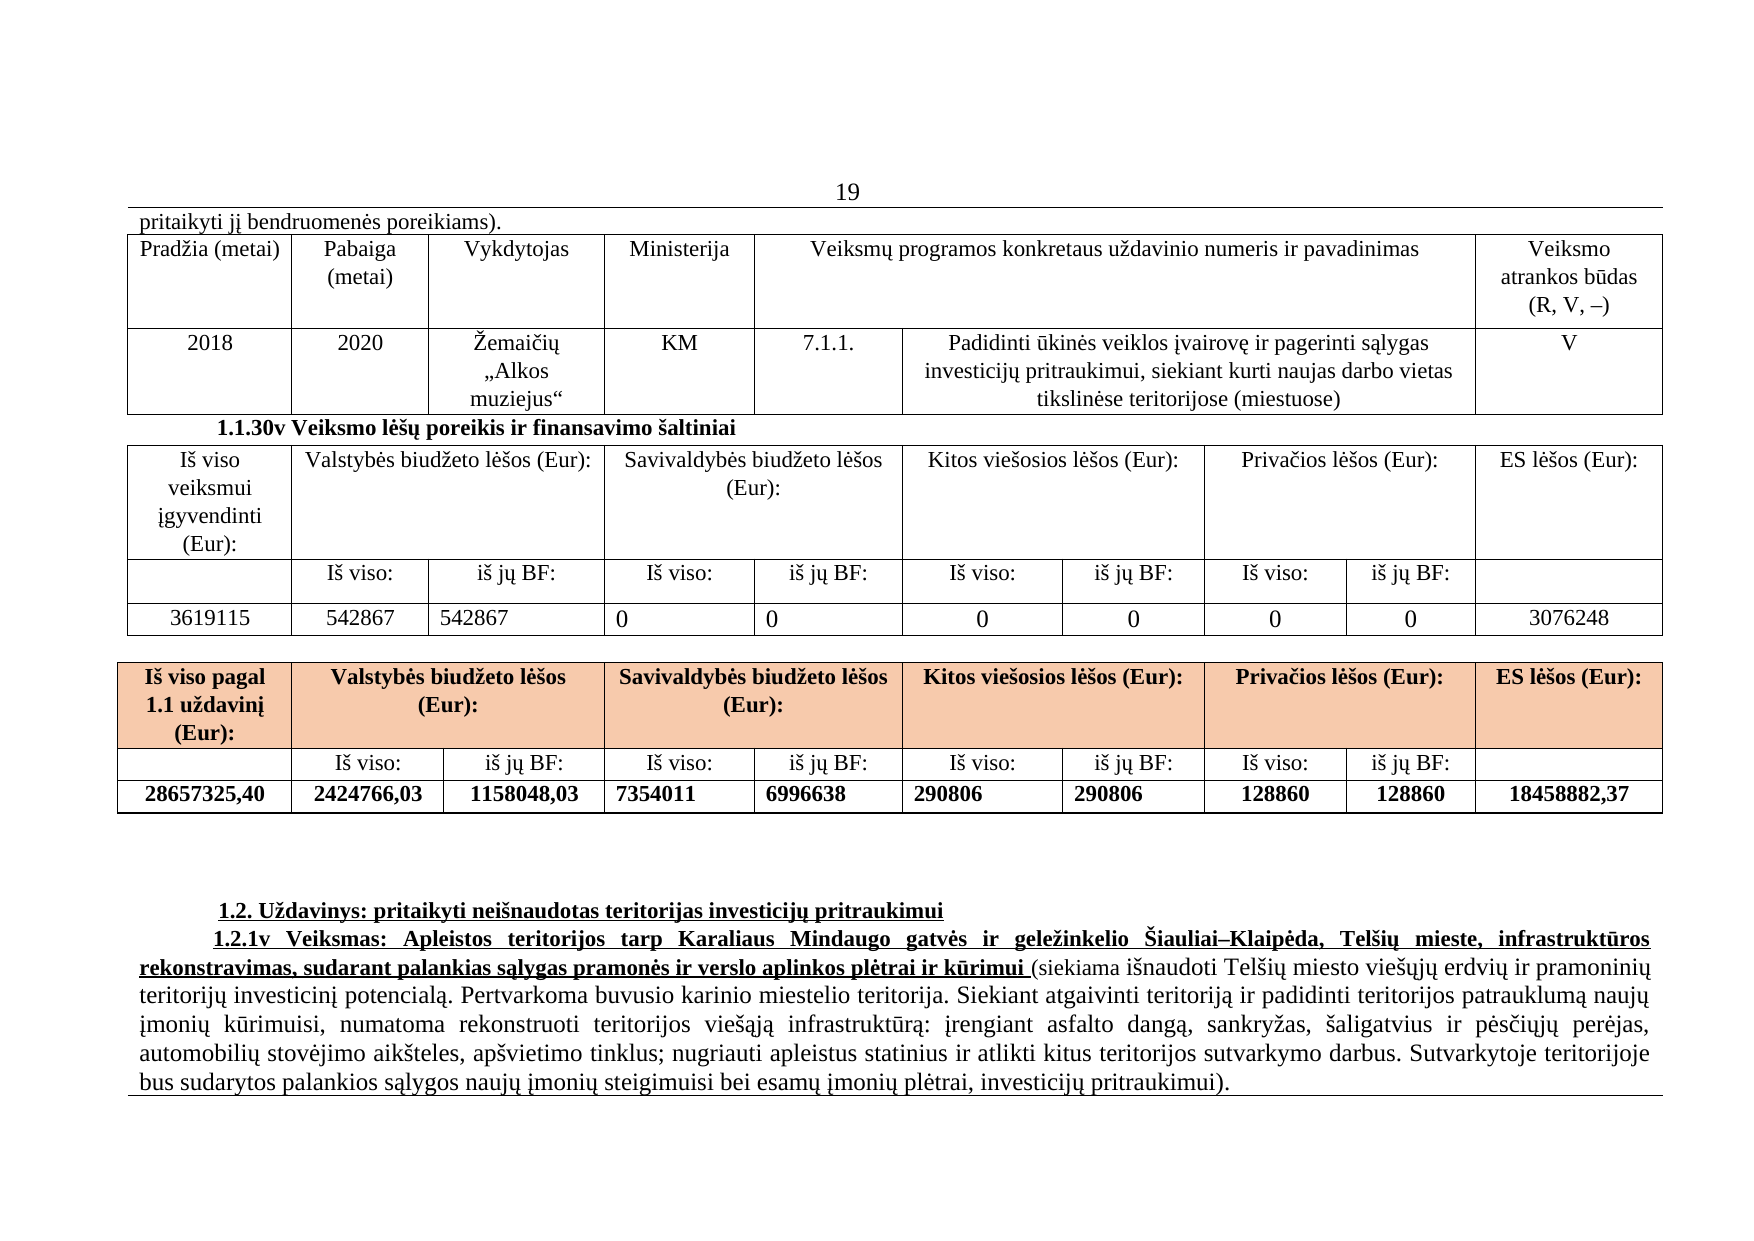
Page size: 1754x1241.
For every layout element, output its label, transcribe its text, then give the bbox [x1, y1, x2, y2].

table_cell 128860 [1347, 781, 1475, 812]
table_cell Kitos viešosios lėšos (Eur): [903, 446, 1204, 558]
table_cell Veiksmo atrankos būdas (R, V, –) [1476, 235, 1662, 328]
table_cell iš jų BF: [755, 749, 902, 779]
table_cell Savivaldybės biudžeto lėšos (Eur): [605, 446, 902, 558]
table_cell 0 [1205, 604, 1346, 635]
table_cell 0 [1063, 604, 1204, 635]
table_cell [1476, 560, 1662, 603]
table_cell 28657325,40 [118, 781, 291, 812]
table_cell V [1476, 329, 1662, 413]
table_cell 3076248 [1476, 604, 1662, 635]
table_cell iš jų BF: [1063, 749, 1204, 779]
table_cell Padidinti ūkinės veiklos įvairovę ir pagerinti sąlygas investicijų pritraukimui, siekiant kurti naujas darbo vietas tikslinėse teritorijose (miestuose) [903, 329, 1475, 413]
table_cell Iš viso: [292, 560, 428, 603]
table_cell Iš viso: [1205, 749, 1346, 779]
table_cell Privačios lėšos (Eur): [1205, 446, 1475, 558]
table_cell 18458882,37 [1476, 781, 1662, 812]
table_cell Iš viso veiksmui įgyvendinti (Eur): [128, 446, 291, 558]
table_cell 0 [903, 604, 1062, 635]
table_cell 1158048,03 [444, 781, 604, 812]
table_cell 1.1.30v Veiksmo lėšų poreikis ir finansavimo šaltiniai [128, 415, 1663, 445]
table_cell Iš viso: [605, 560, 754, 603]
table_cell 290806 [1063, 781, 1204, 812]
table_cell 7.1.1. [755, 329, 902, 413]
table_header 1.2. Uždavinys: pritaikyti neišnaudotas teritorijas investicijų pritraukimui [128, 841, 1663, 925]
table_cell Iš viso: [903, 749, 1062, 779]
table_cell Iš viso: [292, 749, 443, 779]
table_cell iš jų BF: [755, 560, 902, 603]
table_cell Vykdytojas [429, 235, 604, 328]
table_cell Iš viso: [605, 749, 754, 779]
table_cell iš jų BF: [1347, 749, 1475, 779]
table_cell KM [605, 329, 754, 413]
table_header Privačios lėšos (Eur): [1205, 663, 1475, 748]
table_cell 542867 [292, 604, 428, 635]
table_cell Ministerija [605, 235, 754, 328]
table_header Valstybės biudžeto lėšos (Eur): [292, 663, 604, 748]
table_cell Žemaičių „Alkos muziejus“ [429, 329, 604, 413]
table_cell 0 [755, 604, 902, 635]
table_cell ES lėšos (Eur): [1476, 446, 1662, 558]
table_cell iš jų BF: [444, 749, 604, 779]
table_cell 128860 [1205, 781, 1346, 812]
table_cell 1.2.1v Veiksmas: Apleistos teritorijos tarp Karaliaus Mindaugo gatvės ir geležinkelio Šiauliai–Klaipėda, Telšių mieste, infrastruktūros rekonstravimas, sudarant palankias sąlygas pramonės ir verslo aplinkos plėtrai ir kūrimui (siekiama išnaudoti Telšių miesto viešųjų erdvių ir pramoninių teritorijų investicinį potencialą. Pertvarkoma buvusio karinio miestelio teritorija. Siekiant atgaivinti teritoriją ir padidinti teritorijos patrauklumą naujų įmonių kūrimuisi, numatoma rekonstruoti teritorijos viešąją infrastruktūrą: įrengiant asfalto dangą, sankryžas, šaligatvius ir pėsčiųjų perėjas, automobilių stovėjimo aikšteles, apšvietimo tinklus; nugriauti apleistus statinius ir atlikti kitus teritorijos sutvarkymo darbus. Sutvarkytoje teritorijoje bus sudarytos palankios sąlygos naujų įmonių steigimuisi bei esamų įmonių plėtrai, investicijų pritraukimui). [128, 925, 1663, 1095]
table_cell 2424766,03 [292, 781, 443, 812]
table_cell 290806 [903, 781, 1062, 812]
table_cell Veiksmų programos konkretaus uždavinio numeris ir pavadinimas [755, 235, 1475, 328]
table_header Kitos viešosios lėšos (Eur): [903, 663, 1204, 748]
table_cell Iš viso: [903, 560, 1062, 603]
table_cell 6996638 [755, 781, 902, 812]
table_header Iš viso pagal 1.1 uždavinį (Eur): [118, 663, 291, 748]
table_cell 3619115 [128, 604, 291, 635]
table_cell 7354011 [605, 781, 754, 812]
table_cell [118, 749, 291, 779]
table_cell Pradžia (metai) [128, 235, 291, 328]
table_cell pritaikyti jį bendruomenės poreikiams). [128, 208, 1663, 234]
table_cell iš jų BF: [429, 560, 604, 603]
table_cell Pabaiga (metai) [292, 235, 428, 328]
table_cell [128, 560, 291, 603]
table_cell Valstybės biudžeto lėšos (Eur): [292, 446, 604, 558]
table_cell 2018 [128, 329, 291, 413]
table_cell 0 [1347, 604, 1475, 635]
table_cell iš jų BF: [1063, 560, 1204, 603]
table_cell iš jų BF: [1347, 560, 1475, 603]
table_cell 542867 [429, 604, 604, 635]
table_cell [1476, 749, 1662, 779]
table_header Savivaldybės biudžeto lėšos (Eur): [605, 663, 902, 748]
table_cell Iš viso: [1205, 560, 1346, 603]
table_cell 2020 [292, 329, 428, 413]
table_header ES lėšos (Eur): [1476, 663, 1662, 748]
table_cell 0 [605, 604, 754, 635]
